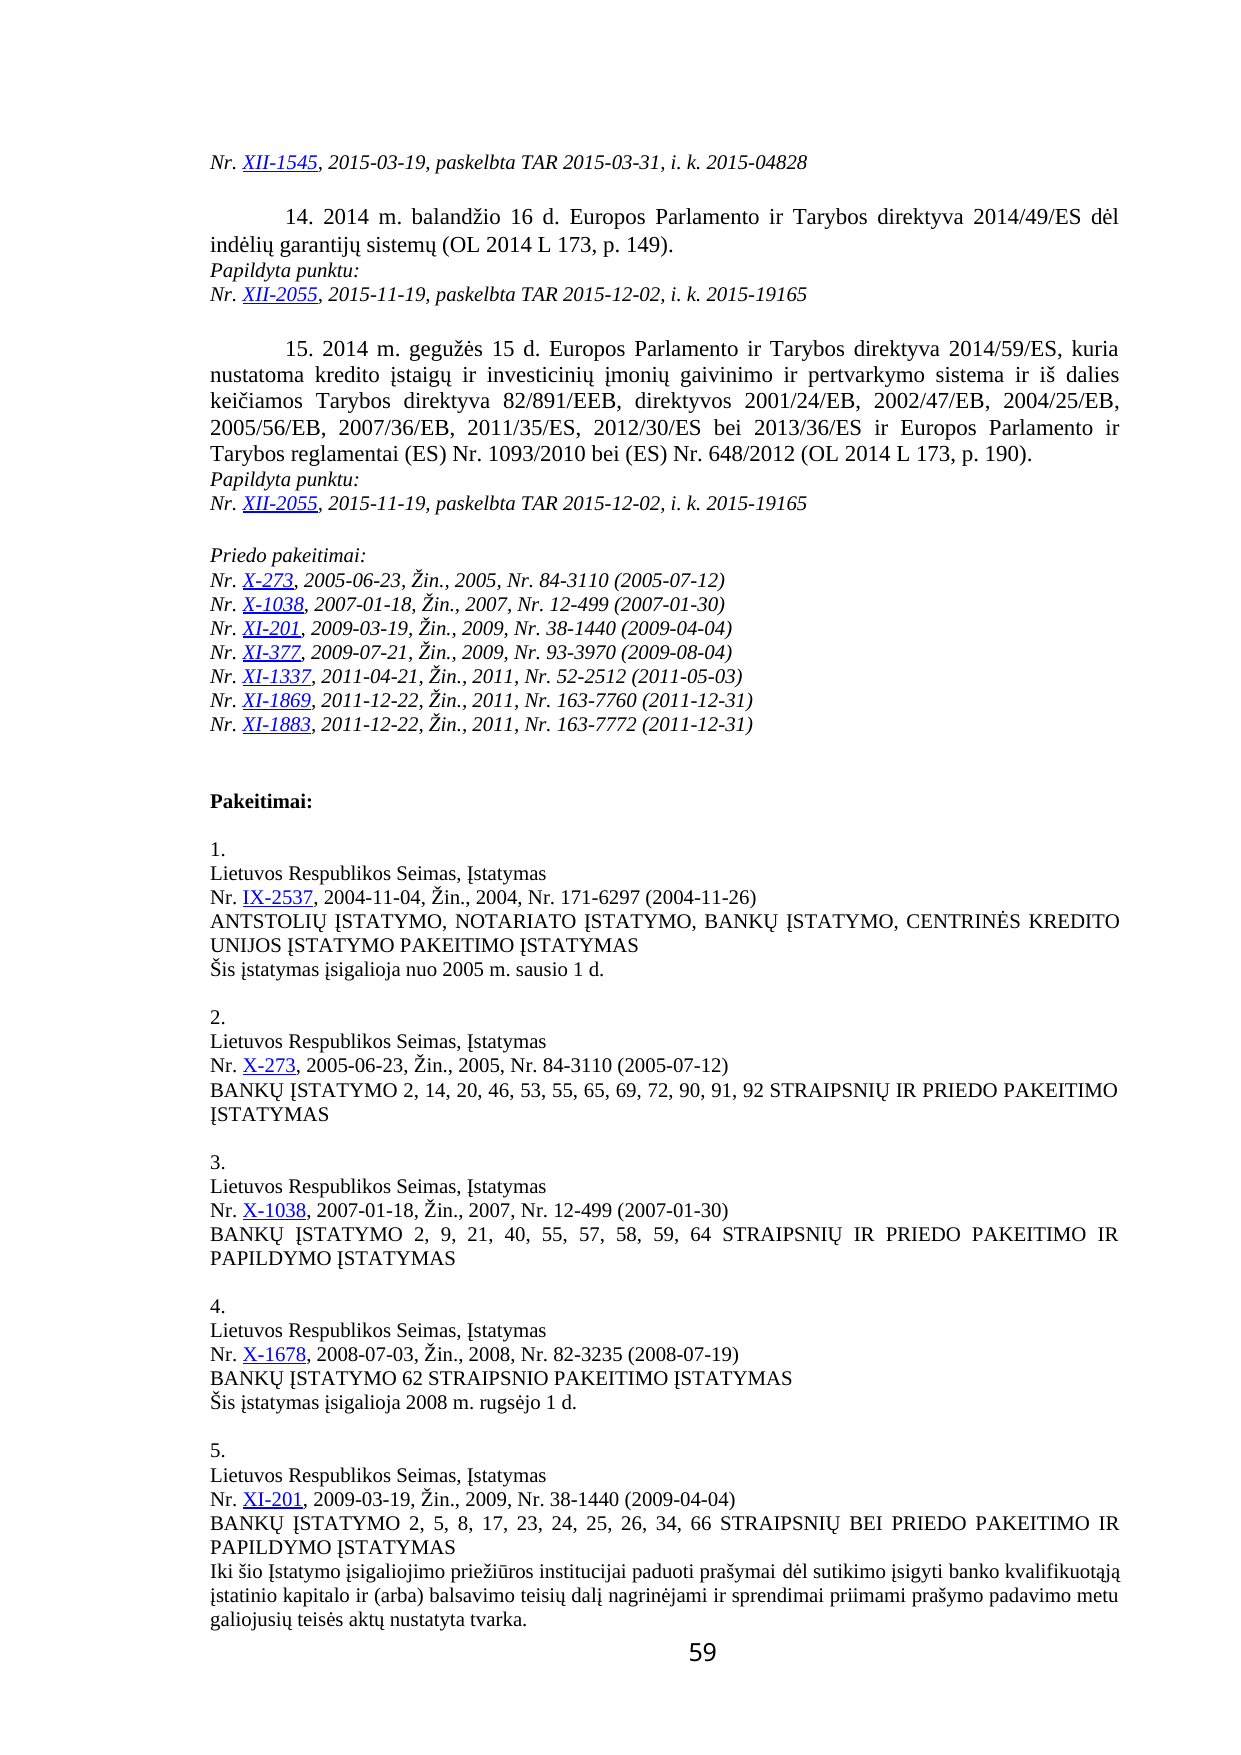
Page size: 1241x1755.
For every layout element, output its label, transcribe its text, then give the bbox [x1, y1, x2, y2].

text Nr. XI-1883, 2011-12-22, Žin., 2011, Nr. 163-7772 (2011-12-31) [210, 712, 1120, 736]
text Lietuvos Respublikos Seimas, Įstatymas [210, 1174, 1120, 1198]
text Nr. XI-377, 2009-07-21, Žin., 2009, Nr. 93-3970 (2009-08-04) [210, 640, 1120, 664]
text Lietuvos Respublikos Seimas, Įstatymas [210, 861, 1120, 885]
text Nr. IX-2537, 2004-11-04, Žin., 2004, Nr. 171-6297 (2004-11-26) [210, 885, 1120, 909]
text 14. 2014 m. balandžio 16 d. Europos Parlamento ir Tarybos direktyva 2014/49/ES dėl indėlių garantijų sistemų (OL 2014 L 173, p. 149). [210, 203, 1120, 258]
text Nr. XII-2055, 2015-11-19, paskelbta TAR 2015-12-02, i. k. 2015-19165 [210, 491, 1120, 515]
text Nr. XII-2055, 2015-11-19, paskelbta TAR 2015-12-02, i. k. 2015-19165 [210, 282, 1120, 306]
text Nr. XI-1869, 2011-12-22, Žin., 2011, Nr. 163-7760 (2011-12-31) [210, 688, 1120, 712]
text Lietuvos Respublikos Seimas, Įstatymas [210, 1462, 1120, 1487]
text Šis įstatymas įsigalioja nuo 2005 m. sausio 1 d. [210, 957, 1120, 981]
text Papildyta punktu: [210, 467, 1120, 491]
text 1. [210, 837, 1120, 861]
text Nr. X-1038, 2007-01-18, Žin., 2007, Nr. 12-499 (2007-01-30) [210, 1198, 1120, 1222]
text Priedo pakeitimai: [210, 543, 1120, 567]
text Nr. XI-201, 2009-03-19, Žin., 2009, Nr. 38-1440 (2009-04-04) [210, 1487, 1120, 1511]
text Iki šio Įstatymo įsigaliojimo priežiūros institucijai paduoti prašymai dėl sutikimo įsigyti banko kvalifikuotąją įstatinio kapitalo ir (arba) balsavimo teisių dalį nagrinėjami ir sprendimai priimami prašymo padavimo metu galiojusių teisės aktų nustatyta tvarka. [210, 1559, 1120, 1631]
text Nr. X-1038, 2007-01-18, Žin., 2007, Nr. 12-499 (2007-01-30) [210, 592, 1120, 616]
text BANKŲ ĮSTATYMO 2, 14, 20, 46, 53, 55, 65, 69, 72, 90, 91, 92 STRAIPSNIŲ IR PRIEDO PAKEITIMO ĮSTATYMAS [210, 1077, 1120, 1126]
text Nr. X-273, 2005-06-23, Žin., 2005, Nr. 84-3110 (2005-07-12) [210, 1053, 1120, 1077]
text Nr. XII-1545, 2015-03-19, paskelbta TAR 2015-03-31, i. k. 2015-04828 [210, 150, 1120, 174]
text BANKŲ ĮSTATYMO 62 STRAIPSNIO PAKEITIMO ĮSTATYMAS [210, 1366, 1120, 1390]
text 4. [210, 1294, 1120, 1318]
text Nr. XI-1337, 2011-04-21, Žin., 2011, Nr. 52-2512 (2011-05-03) [210, 664, 1120, 688]
text BANKŲ ĮSTATYMO 2, 5, 8, 17, 23, 24, 25, 26, 34, 66 STRAIPSNIŲ BEI PRIEDO PAKEITIMO IR PAPILDYMO ĮSTATYMAS [210, 1511, 1120, 1559]
text Pakeitimai: [210, 789, 1120, 813]
text 3. [210, 1150, 1120, 1174]
text Nr. X-1678, 2008-07-03, Žin., 2008, Nr. 82-3235 (2008-07-19) [210, 1342, 1120, 1366]
text Nr. XI-201, 2009-03-19, Žin., 2009, Nr. 38-1440 (2009-04-04) [210, 616, 1120, 640]
text 2. [210, 1005, 1120, 1029]
text 15. 2014 m. gegužės 15 d. Europos Parlamento ir Tarybos direktyva 2014/59/ES, kuria nustatoma kredito įstaigų ir investicinių įmonių gaivinimo ir pertvarkymo sistema ir iš dalies keičiamos Tarybos direktyva 82/891/EEB, direktyvos 2001/24/EB, 2002/47/EB, 2004/25/EB, 2005/56/EB, 2007/36/EB, 2011/35/ES, 2012/30/ES bei 2013/36/ES ir Europos Parlamento ir Tarybos reglamentai (ES) Nr. 1093/2010 bei (ES) Nr. 648/2012 (OL 2014 L 173, p. 190). [210, 335, 1120, 467]
text BANKŲ ĮSTATYMO 2, 9, 21, 40, 55, 57, 58, 59, 64 STRAIPSNIŲ IR PRIEDO PAKEITIMO IR PAPILDYMO ĮSTATYMAS [210, 1222, 1120, 1270]
text Papildyta punktu: [210, 258, 1120, 282]
text Šis įstatymas įsigalioja 2008 m. rugsėjo 1 d. [210, 1390, 1120, 1414]
text Nr. X-273, 2005-06-23, Žin., 2005, Nr. 84-3110 (2005-07-12) [210, 567, 1120, 592]
text Lietuvos Respublikos Seimas, Įstatymas [210, 1029, 1120, 1053]
text Lietuvos Respublikos Seimas, Įstatymas [210, 1318, 1120, 1342]
text 5. [210, 1438, 1120, 1462]
text ANTSTOLIŲ ĮSTATYMO, NOTARIATO ĮSTATYMO, BANKŲ ĮSTATYMO, CENTRINĖS KREDITO UNIJOS ĮSTATYMO PAKEITIMO ĮSTATYMAS [210, 909, 1120, 957]
